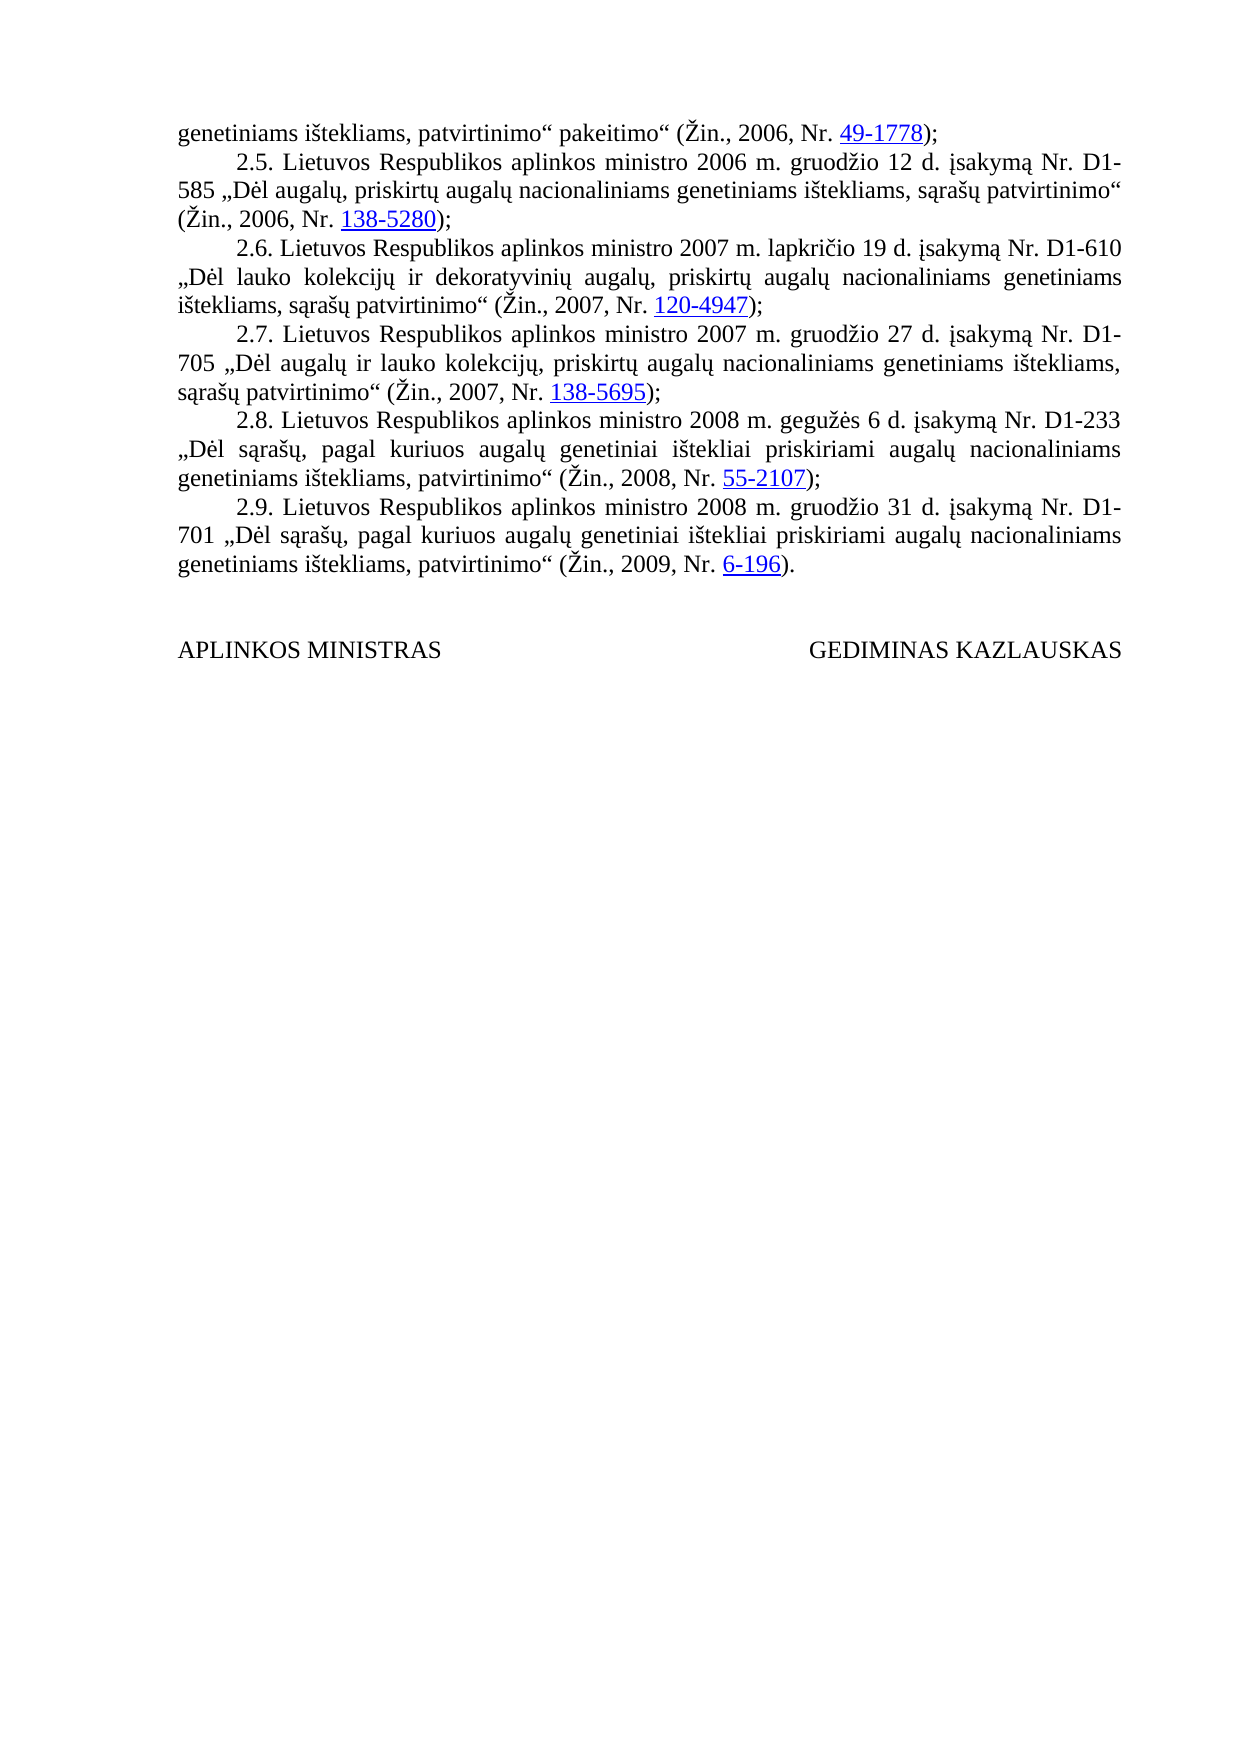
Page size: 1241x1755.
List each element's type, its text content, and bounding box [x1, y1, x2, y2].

text Aplinkos ministras Gediminas Kazlauskas [177, 636, 1122, 664]
text 2.7. Lietuvos Respublikos aplinkos ministro 2007 m. gruodžio 27 d. įsakymą Nr. D1-705 „Dėl augalų ir lauko kolekcijų, priskirtų augalų nacionaliniams genetiniams ištekliams, sąrašų patvirtinimo“ (Žin., 2007, Nr. 138-5695); [177, 319, 1122, 406]
text 2.9. Lietuvos Respublikos aplinkos ministro 2008 m. gruodžio 31 d. įsakymą Nr. D1-701 „Dėl sąrašų, pagal kuriuos augalų genetiniai ištekliai priskiriami augalų nacionaliniams genetiniams ištekliams, patvirtinimo“ (Žin., 2009, Nr. 6-196). [177, 492, 1122, 578]
text 2.6. Lietuvos Respublikos aplinkos ministro 2007 m. lapkričio 19 d. įsakymą Nr. D1-610 „Dėl lauko kolekcijų ir dekoratyvinių augalų, priskirtų augalų nacionaliniams genetiniams ištekliams, sąrašų patvirtinimo“ (Žin., 2007, Nr. 120-4947); [177, 233, 1122, 319]
text genetiniams ištekliams, patvirtinimo“ pakeitimo“ (Žin., 2006, Nr. 49-1778); [177, 118, 1122, 147]
text 2.5. Lietuvos Respublikos aplinkos ministro 2006 m. gruodžio 12 d. įsakymą Nr. D1-585 „Dėl augalų, priskirtų augalų nacionaliniams genetiniams ištekliams, sąrašų patvirtinimo“ (Žin., 2006, Nr. 138-5280); [177, 147, 1122, 233]
text 2.8. Lietuvos Respublikos aplinkos ministro 2008 m. gegužės 6 d. įsakymą Nr. D1-233 „Dėl sąrašų, pagal kuriuos augalų genetiniai ištekliai priskiriami augalų nacionaliniams genetiniams ištekliams, patvirtinimo“ (Žin., 2008, Nr. 55-2107); [177, 406, 1122, 492]
